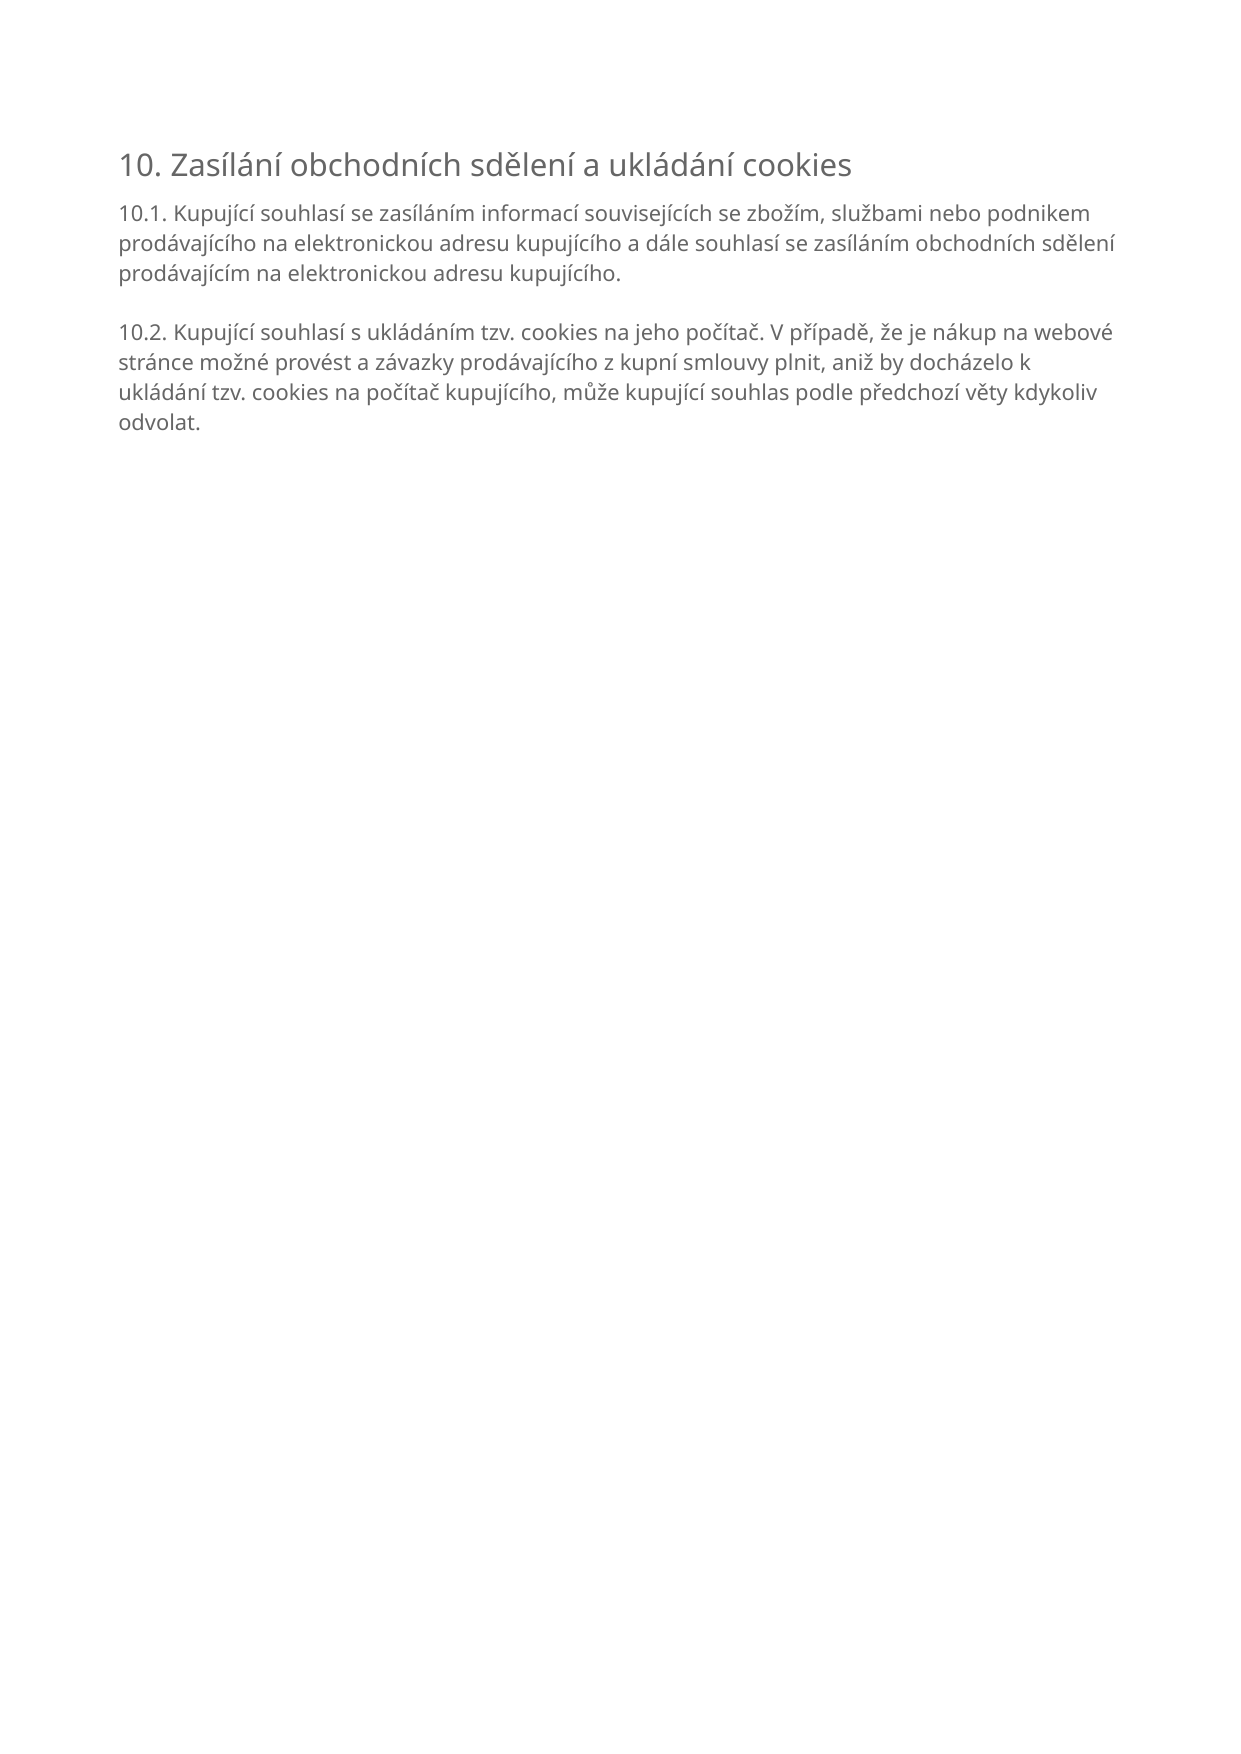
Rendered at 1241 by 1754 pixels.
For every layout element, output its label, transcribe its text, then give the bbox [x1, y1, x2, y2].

text 10.1. Kupující souhlasí se zasíláním informací souvisejících se zbožím, službami nebo podnikem prodávajícího na elektronickou adresu kupujícího a dále souhlasí se zasíláním obchodních sdělení prodávajícím na elektronickou adresu kupujícího. [118, 198, 1122, 288]
text 10.2. Kupující souhlasí s ukládáním tzv. cookies na jeho počítač. V případě, že je nákup na webové stránce možné provést a závazky prodávajícího z kupní smlouvy plnit, aniž by docházelo k ukládání tzv. cookies na počítač kupujícího, může kupující souhlas podle předchozí věty kdykoliv odvolat. [118, 317, 1122, 436]
subtitle 10. Zasílání obchodních sdělení a ukládání cookies [118, 143, 1122, 186]
